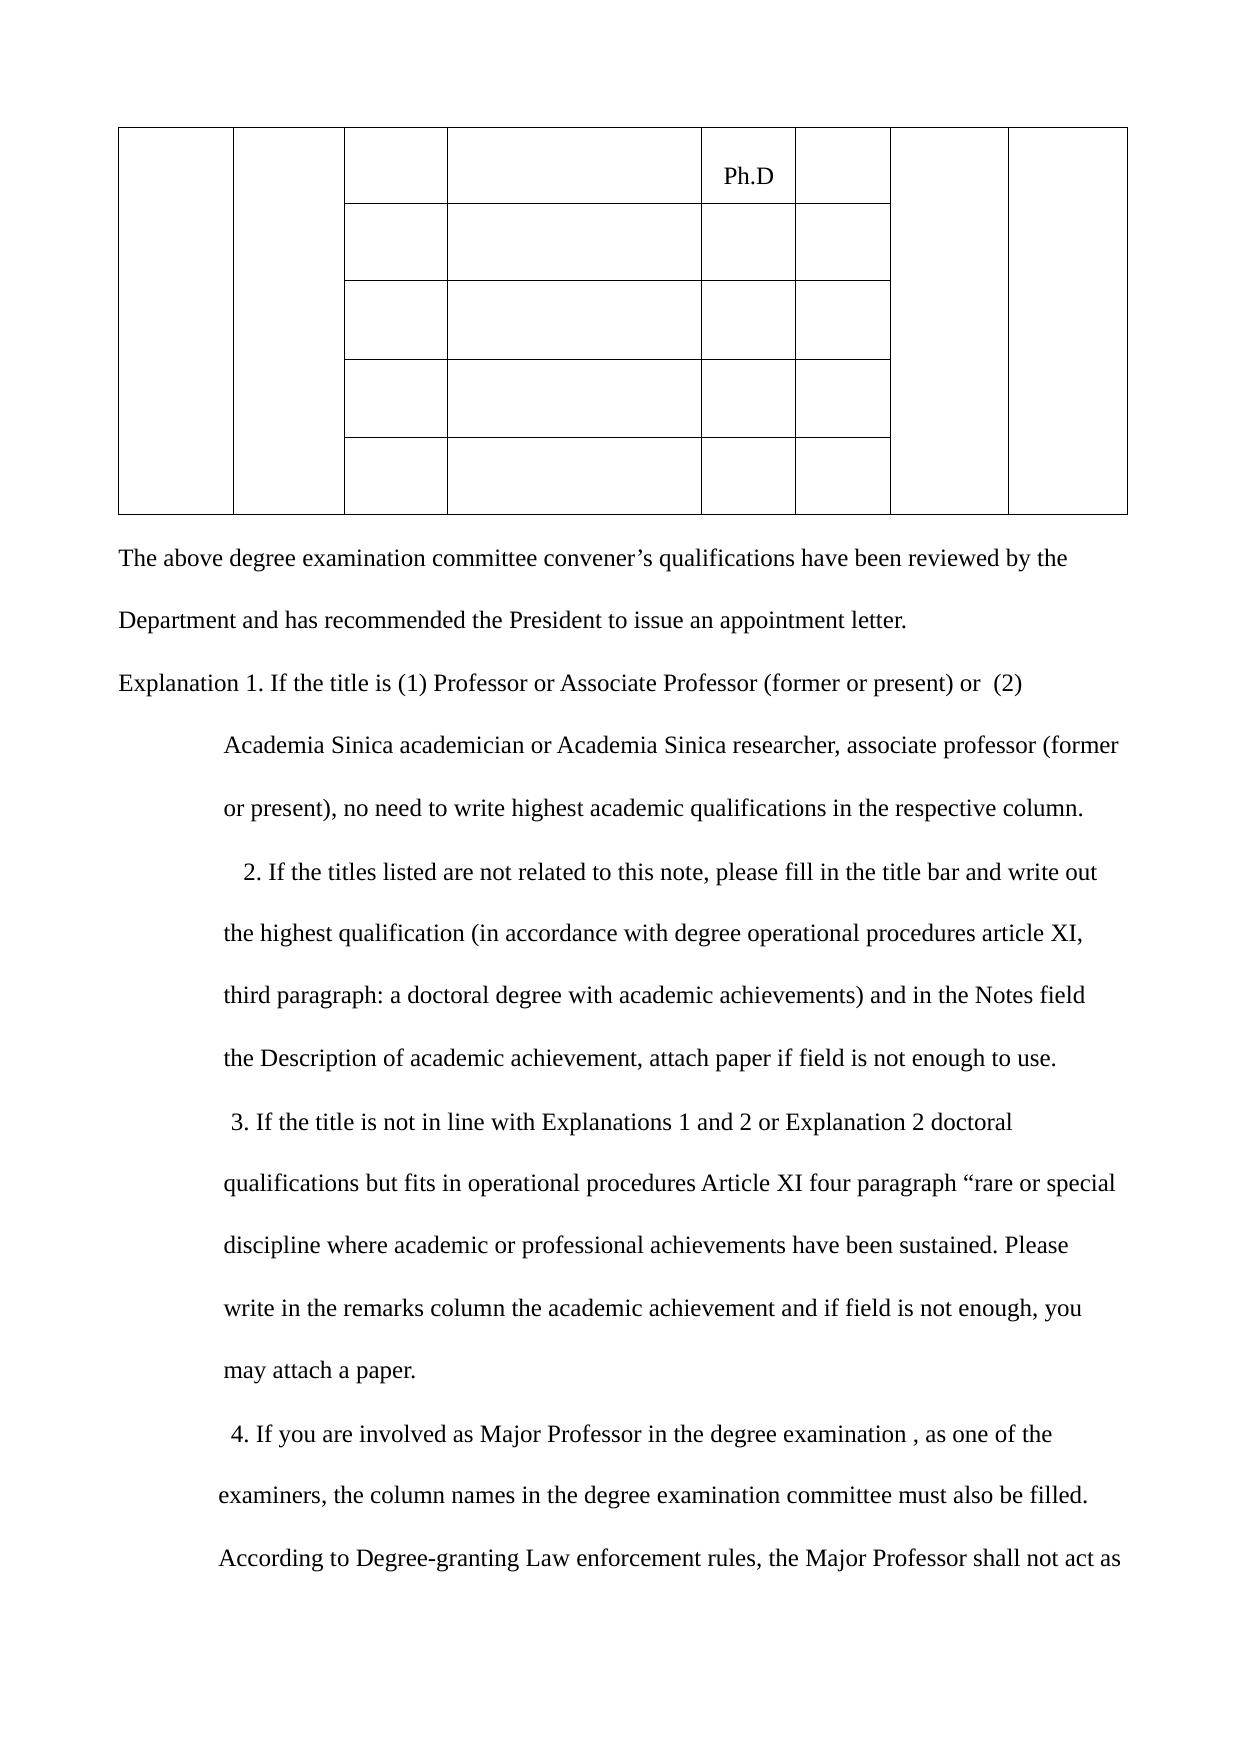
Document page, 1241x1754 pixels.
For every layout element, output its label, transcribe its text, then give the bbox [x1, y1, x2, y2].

text 3. If the title is not in line with Explanations 1 and 2 or Explanation 2 doctoral qualifications but fits in operational procedures Article XI four paragraph “rare or special discipline where academic or professional achievements have been sustained. Please write in the remarks column the academic achievement and if field is not enough, you may attach a paper. [118, 1078, 1122, 1390]
table_cell [345, 360, 447, 437]
text The above degree examination committee convener’s qualifications have been reviewed by the Department and has recommended the President to issue an appointment letter. [118, 515, 1122, 640]
table_cell [345, 204, 447, 280]
table_cell [448, 360, 701, 437]
table_cell [448, 281, 701, 359]
table_cell [796, 438, 890, 514]
table_cell [891, 128, 1008, 514]
table_cell [702, 360, 795, 437]
table_cell [796, 204, 890, 280]
table_cell Ph.D [702, 128, 795, 203]
table_cell [234, 128, 344, 514]
table_cell [796, 128, 890, 203]
table_cell [796, 281, 890, 359]
table_cell [1009, 128, 1127, 514]
table_cell [345, 438, 447, 514]
table_cell [345, 281, 447, 359]
table_cell [796, 360, 890, 437]
text 4. If you are involved as Major Professor in the degree examination , as one of the examiners, the column names in the degree examination committee must also be filled. According to Degree-granting Law enforcement rules, the Major Professor shall not act as [118, 1390, 1122, 1578]
text 2. If the titles listed are not related to this note, please fill in the title bar and write out the highest qualification (in accordance with degree operational procedures article XI, third paragraph: a doctoral degree with academic achievements) and in the Notes field the Description of academic achievement, attach paper if field is not enough to use. [118, 828, 1122, 1078]
table_cell [345, 128, 447, 203]
table_cell [448, 438, 701, 514]
table_cell [448, 204, 701, 280]
table_cell [702, 438, 795, 514]
table_cell [119, 128, 233, 514]
table_cell [448, 128, 701, 203]
table_cell [702, 281, 795, 359]
table_cell [702, 204, 795, 280]
text Explanation 1. If the title is (1) Professor or Associate Professor (former or present) or (2) Academia Sinica academician or Academia Sinica researcher, associate professor (former or present), no need to write highest academic qualifications in the respective column. [118, 640, 1122, 828]
